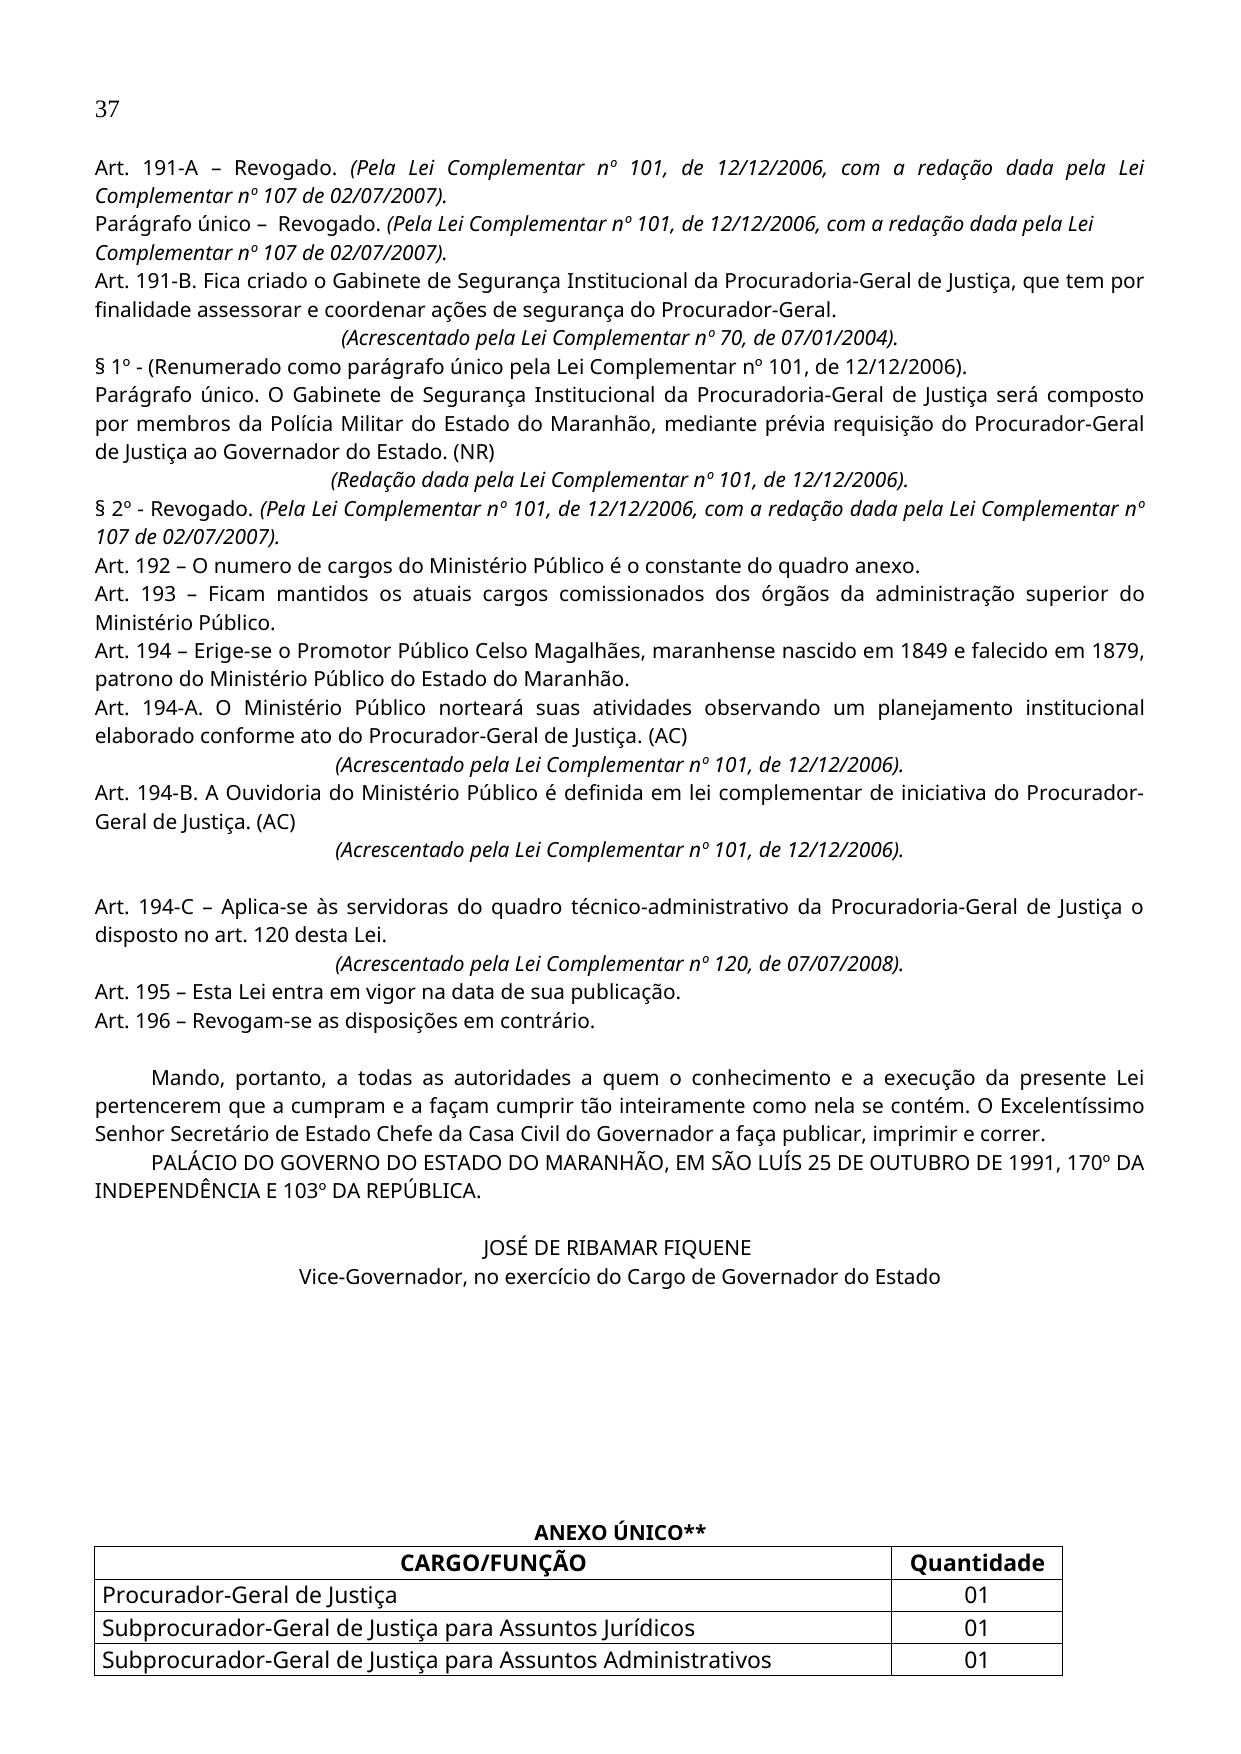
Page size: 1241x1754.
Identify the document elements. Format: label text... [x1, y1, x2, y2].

text (Acrescentado pela Lei Complementar nº 101, de 12/12/2006). [94, 750, 1146, 778]
text PALÁCIO DO GOVERNO DO ESTADO DO MARANHÃO, EM SÃO LUÍS 25 DE OUTUBRO DE 1991, 170º DA INDEPENDÊNCIA E 103º DA REPÚBLICA. [94, 1148, 1146, 1205]
text Vice-Governador, no exercício do Cargo de Governador do Estado [94, 1262, 1146, 1290]
text Art. 191-A – Revogado. (Pela Lei Complementar nº 101, de 12/12/2006, com a redação dada pela Lei Complementar nº 107 de 02/07/2007). [94, 153, 1146, 209]
text Art. 195 – Esta Lei entra em vigor na data de sua publicação. [94, 977, 1146, 1006]
text Art. 191-B. Fica criado o Gabinete de Segurança Institucional da Procuradoria-Geral de Justiça, que tem por finalidade assessorar e coordenar ações de segurança do Procurador-Geral. [94, 266, 1146, 323]
text (Acrescentado pela Lei Complementar nº 101, de 12/12/2006). [94, 835, 1146, 864]
table_header Quantidade [892, 1547, 1062, 1578]
table_header CARGO/FUNÇÃO [95, 1547, 891, 1578]
text (Acrescentado pela Lei Complementar nº 70, de 07/01/2004). [94, 323, 1146, 352]
table_cell Subprocurador-Geral de Justiça para Assuntos Jurídicos [95, 1612, 891, 1643]
text Mando, portanto, a todas as autoridades a quem o conhecimento e a execução da presente Lei pertencerem que a cumpram e a façam cumprir tão inteiramente como nela se contém. O Excelentíssimo Senhor Secretário de Estado Chefe da Casa Civil do Governador a faça publicar, imprimir e correr. [94, 1063, 1146, 1148]
text § 1º - (Renumerado como parágrafo único pela Lei Complementar nº 101, de 12/12/2006). [94, 352, 1146, 380]
text (Redação dada pela Lei Complementar nº 101, de 12/12/2006). [94, 466, 1146, 494]
table_cell Subprocurador-Geral de Justiça para Assuntos Administrativos [95, 1644, 891, 1675]
text Art. 194-B. A Ouvidoria do Ministério Público é definida em lei complementar de iniciativa do Procurador-Geral de Justiça. (AC) [94, 778, 1146, 835]
text Parágrafo único – Revogado. (Pela Lei Complementar nº 101, de 12/12/2006, com a redação dada pela Lei Complementar nº 107 de 02/07/2007). [94, 209, 1146, 266]
table_cell Procurador-Geral de Justiça [95, 1580, 891, 1611]
text (Acrescentado pela Lei Complementar nº 120, de 07/07/2008). [94, 949, 1146, 977]
table_cell 01 [892, 1612, 1062, 1643]
text Art. 192 – O numero de cargos do Ministério Público é o constante do quadro anexo. [94, 551, 1146, 579]
text Art. 194 – Erige-se o Promotor Público Celso Magalhães, maranhense nascido em 1849 e falecido em 1879, patrono do Ministério Público do Estado do Maranhão. [94, 636, 1146, 693]
text Art. 194-A. O Ministério Público norteará suas atividades observando um planejamento institucional elaborado conforme ato do Procurador-Geral de Justiça. (AC) [94, 693, 1146, 750]
text Parágrafo único. O Gabinete de Segurança Institucional da Procuradoria-Geral de Justiça será composto por membros da Polícia Militar do Estado do Maranhão, mediante prévia requisição do Procurador-Geral de Justiça ao Governador do Estado. (NR) [94, 380, 1146, 466]
text Art. 194-C – Aplica-se às servidoras do quadro técnico-administrativo da Procuradoria-Geral de Justiça o disposto no art. 120 desta Lei. [94, 892, 1146, 949]
text ANEXO ÚNICO** [94, 1518, 1146, 1546]
table_cell 01 [892, 1644, 1062, 1675]
text Art. 193 – Ficam mantidos os atuais cargos comissionados dos órgãos da administração superior do Ministério Público. [94, 579, 1146, 636]
text JOSÉ DE RIBAMAR FIQUENE [94, 1233, 1146, 1262]
text § 2º - Revogado. (Pela Lei Complementar nº 101, de 12/12/2006, com a redação dada pela Lei Complementar nº 107 de 02/07/2007). [94, 494, 1146, 551]
text Art. 196 – Revogam-se as disposições em contrário. [94, 1006, 1146, 1034]
table_cell 01 [892, 1580, 1062, 1611]
